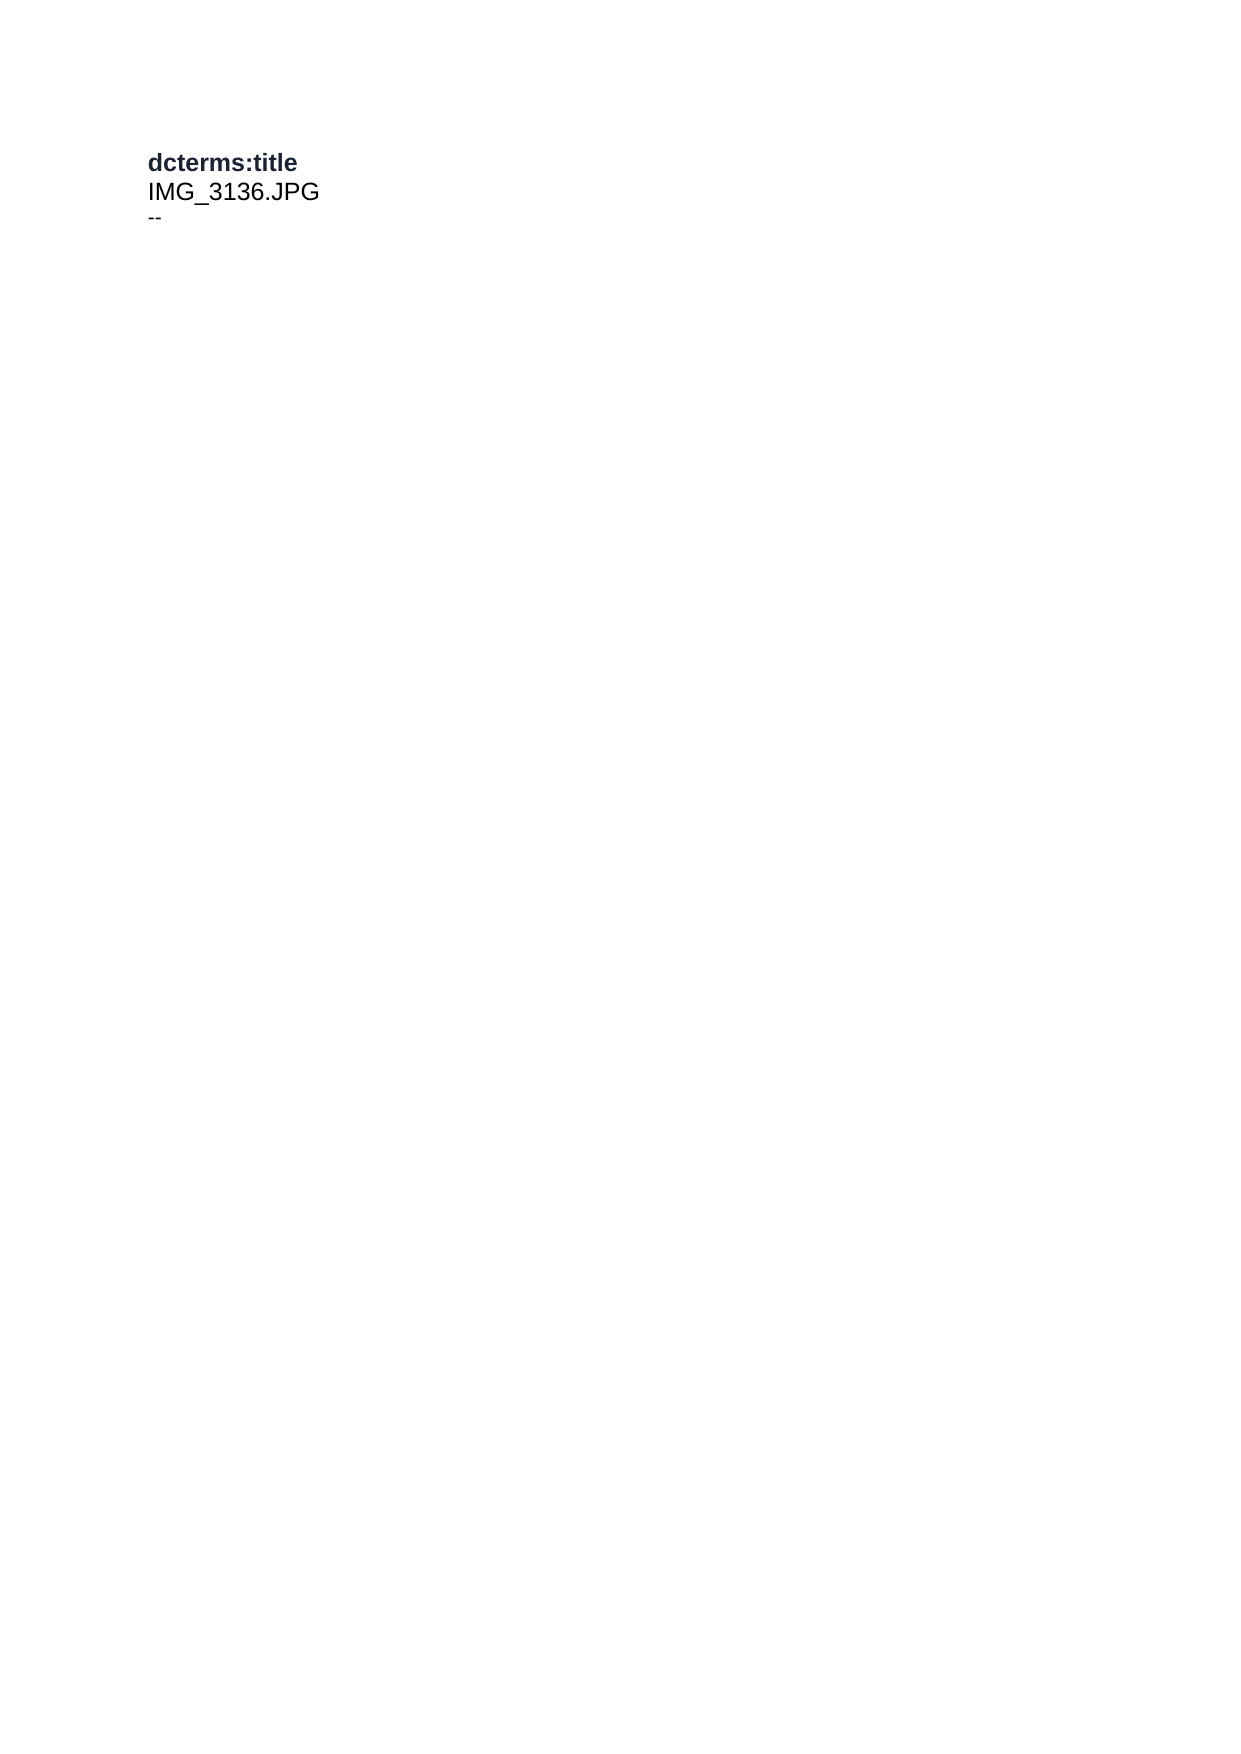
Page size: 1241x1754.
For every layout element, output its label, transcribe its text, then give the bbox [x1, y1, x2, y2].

text -- [148, 205, 1092, 229]
text IMG_3136.JPG [148, 176, 1092, 205]
text dcterms:title [148, 148, 1092, 176]
